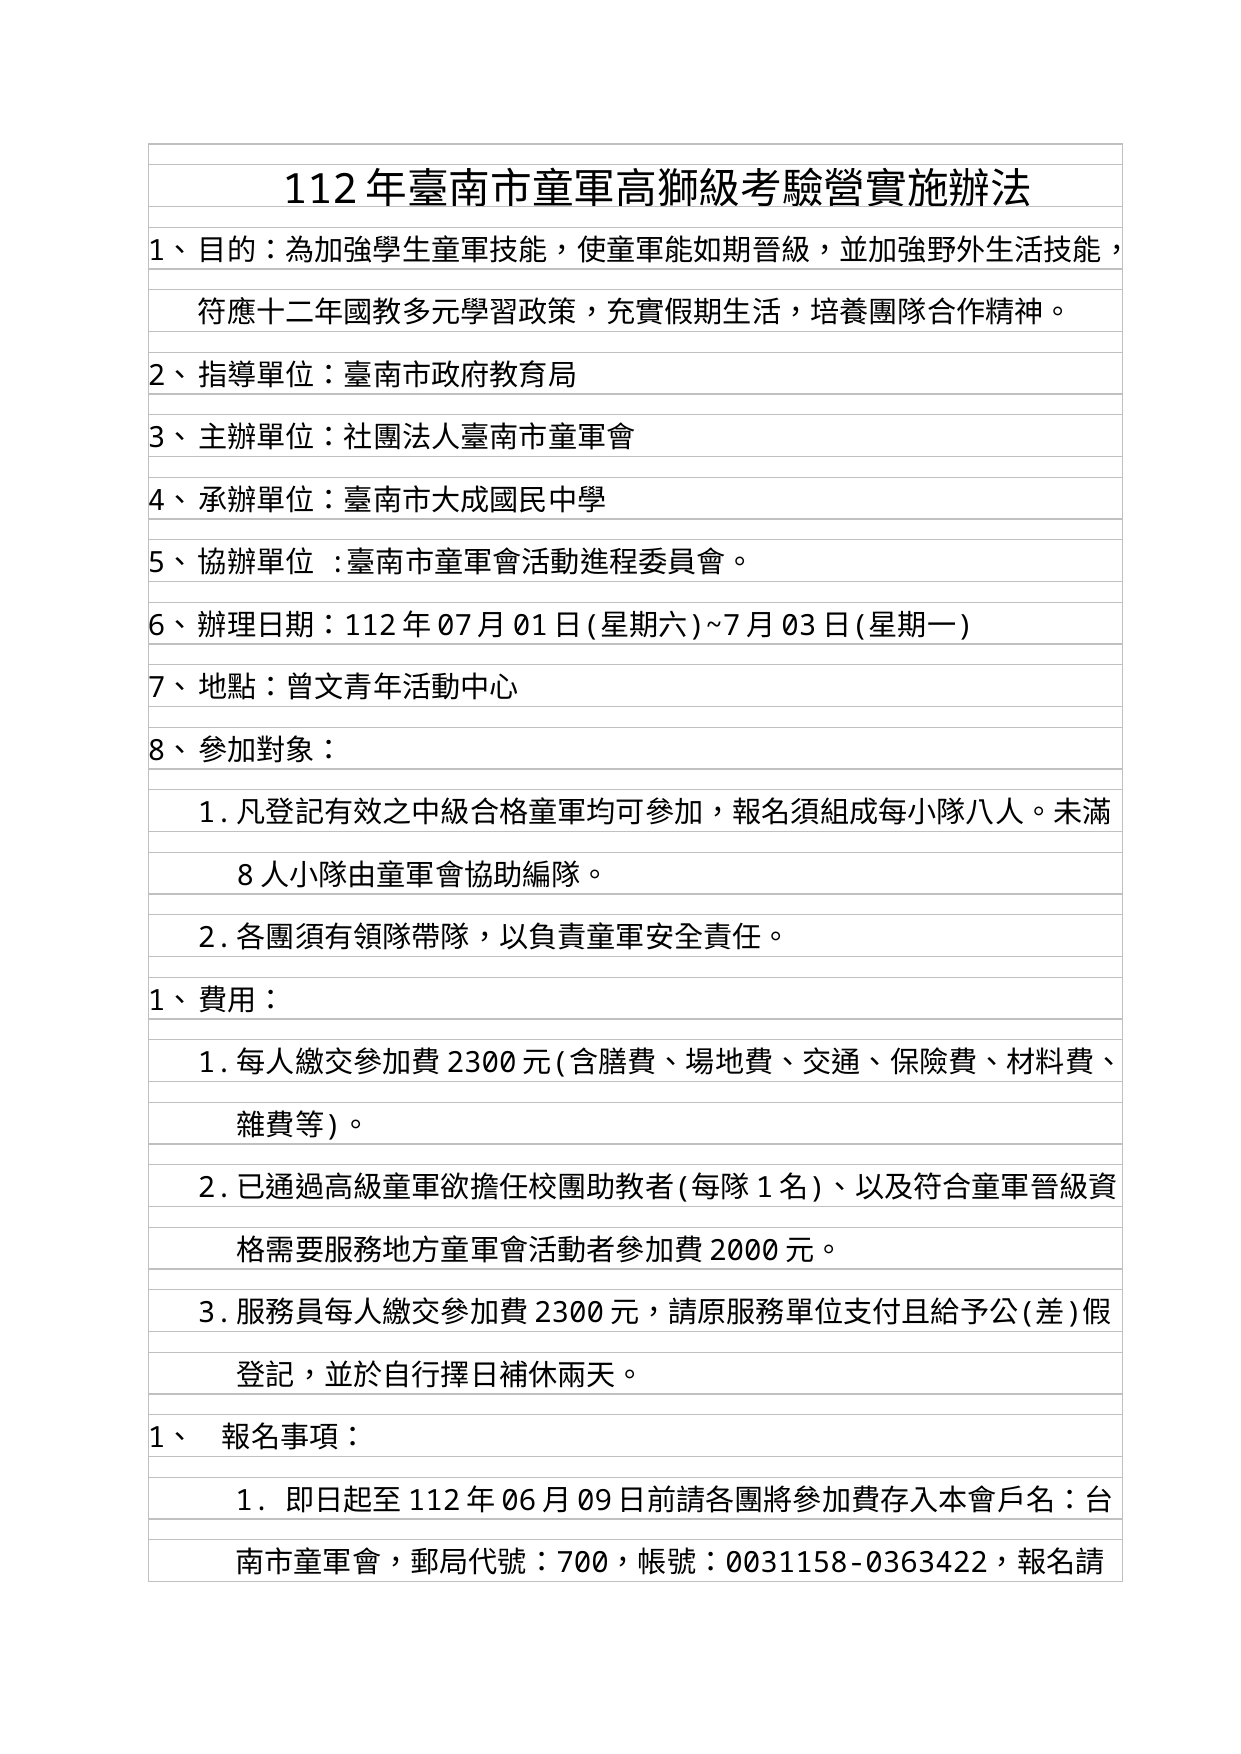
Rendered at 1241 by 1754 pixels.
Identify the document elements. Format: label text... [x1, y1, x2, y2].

list 目的：為加強學生童軍技能，使童軍能如期晉級，並加強野外生活技能，符應十二年國教多元學習政策，充實假期生活，培養團隊合作精神。 [149, 290, 1122, 331]
list 主辦單位：社團法人臺南市童軍會 [149, 415, 1122, 456]
list 服務員每人繳交參加費2300元，請原服務單位支付且給予公(差)假 [198, 1290, 1122, 1331]
list 凡登記有效之中級合格童軍均可參加，報名須組成每小隊八人。未滿 [198, 790, 1122, 831]
list [198, 832, 1122, 852]
list [198, 895, 1122, 914]
list 雜費等)。 [198, 1103, 1122, 1143]
list [198, 1145, 1122, 1164]
list [198, 1082, 1122, 1102]
list 已通過高級童軍欲擔任校團助教者(每隊1名)、以及符合童軍晉級資 [198, 1165, 1122, 1206]
text [149, 145, 1122, 164]
list [198, 1020, 1122, 1039]
list 每人繳交參加費2300元(含膳費、場地費、交通、保險費、材料費、 [198, 1040, 1122, 1081]
list [198, 770, 1122, 789]
list 各團須有領隊帶隊，以負責童軍安全責任。 [198, 915, 1122, 956]
list 指導單位：臺南市政府教育局 [149, 353, 1122, 393]
list [198, 1332, 1122, 1352]
list 8人小隊由童軍會協助編隊。 [198, 853, 1122, 893]
list [149, 520, 1122, 539]
list 南市童軍會，郵局代號：700，帳號：0031158-0363422，報名請 [235, 1540, 1122, 1581]
list [235, 1457, 1122, 1477]
text 112年臺南市童軍高獅級考驗營實施辦法 [149, 165, 1122, 206]
list 協辦單位 :臺南市童軍會活動進程委員會。 [149, 540, 1122, 581]
list 目的：為加強學生童軍技能，使童軍能如期晉級，並加強野外生活技能，符應十二年國教多元學習政策，充實假期生活，培養團隊合作精神。 [149, 270, 1122, 289]
list [149, 395, 1122, 414]
list [198, 1207, 1122, 1227]
list [149, 707, 1122, 727]
list [149, 645, 1122, 664]
list 即日起至112年06月09日前請各團將參加費存入本會戶名：台 [235, 1478, 1122, 1518]
list [149, 457, 1122, 477]
list [198, 1270, 1122, 1289]
list [149, 332, 1122, 352]
list 辦理日期：112年07月01日(星期六)~7月03日(星期一) [149, 603, 1122, 643]
list 費用： [149, 978, 1122, 1018]
list 承辦單位：臺南市大成國民中學 [149, 478, 1122, 518]
list 報名事項： [149, 1415, 1122, 1456]
list 目的：為加強學生童軍技能，使童軍能如期晉級，並加強野外生活技能，符應十二年國教多元學習政策，充實假期生活，培養團隊合作精神。 [149, 207, 1122, 227]
list [149, 582, 1122, 602]
list 登記，並於自行擇日補休兩天。 [198, 1353, 1122, 1393]
list 格需要服務地方童軍會活動者參加費2000元。 [198, 1228, 1122, 1268]
list 地點：曾文青年活動中心 [149, 665, 1122, 706]
list 目的：為加強學生童軍技能，使童軍能如期晉級，並加強野外生活技能，符應十二年國教多元學習政策，充實假期生活，培養團隊合作精神。 [149, 228, 1122, 268]
list 參加對象： [149, 728, 1122, 768]
list [235, 1520, 1122, 1539]
list [149, 957, 1122, 977]
list [149, 1395, 1122, 1414]
